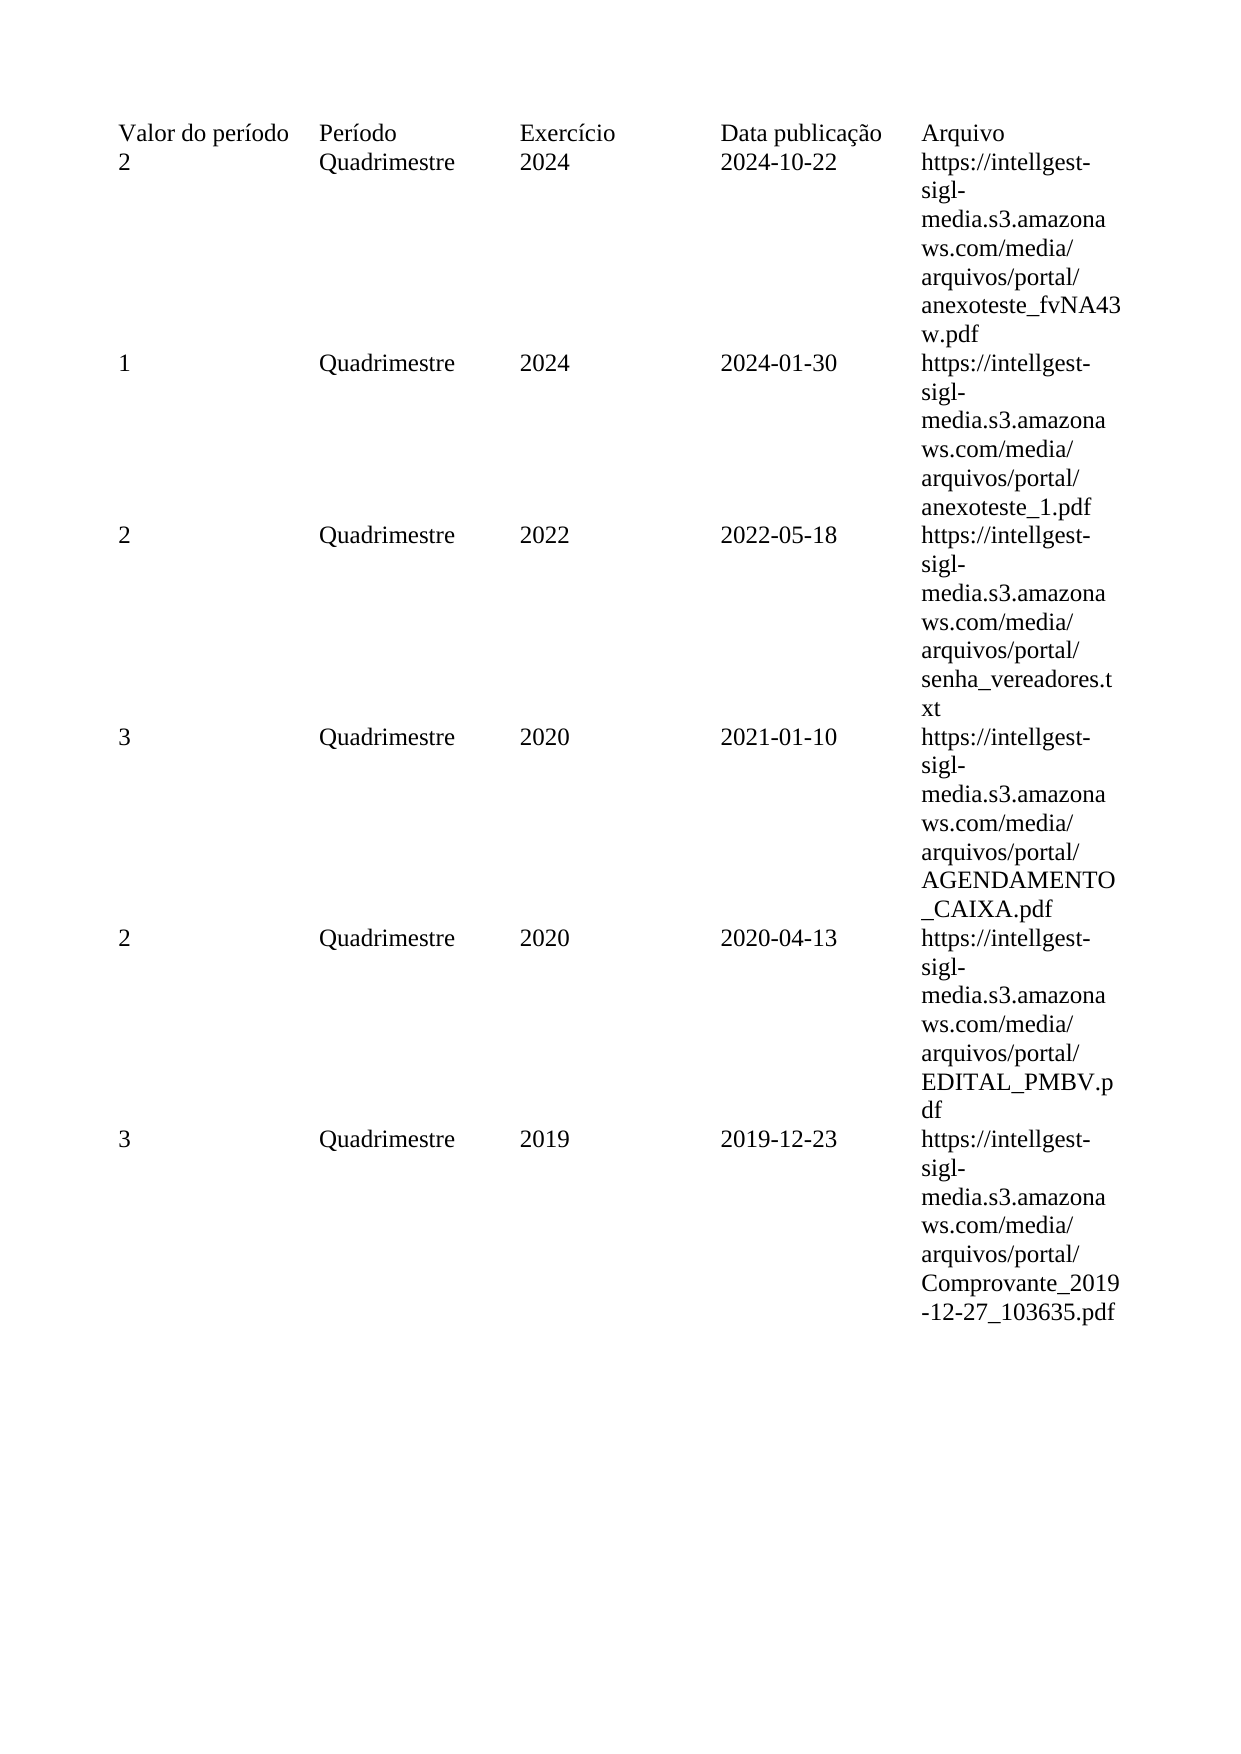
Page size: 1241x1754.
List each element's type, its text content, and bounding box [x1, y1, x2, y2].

table_cell Quadrimestre [319, 521, 519, 722]
table_cell Quadrimestre [319, 348, 519, 521]
table_cell 2 [118, 521, 319, 722]
table_cell Quadrimestre [319, 923, 519, 1124]
table_cell Quadrimestre [319, 722, 519, 923]
table_cell 2020 [520, 722, 720, 923]
table_cell https://intellgest-sigl-media.s3.amazonaws.com/media/arquivos/portal/AGENDAMENTO_CAIXA.pdf [921, 722, 1122, 923]
table_cell 2020 [520, 923, 720, 1124]
table_header Arquivo [921, 118, 1122, 147]
table_header Exercício [520, 118, 720, 147]
table_header Período [319, 118, 519, 147]
table_header Data publicação [720, 118, 921, 147]
table_cell https://intellgest-sigl-media.s3.amazonaws.com/media/arquivos/portal/EDITAL_PMBV.pdf [921, 923, 1122, 1124]
table_cell 3 [118, 1124, 319, 1326]
table_cell 2024-10-22 [720, 147, 921, 348]
table_cell 2 [118, 147, 319, 348]
table_cell Quadrimestre [319, 147, 519, 348]
table_cell https://intellgest-sigl-media.s3.amazonaws.com/media/arquivos/portal/anexoteste_fvNA43w.pdf [921, 147, 1122, 348]
table_cell https://intellgest-sigl-media.s3.amazonaws.com/media/arquivos/portal/senha_vereadores.txt [921, 521, 1122, 722]
table_cell 2022-05-18 [720, 521, 921, 722]
table_cell 2024 [520, 348, 720, 521]
table_cell 2021-01-10 [720, 722, 921, 923]
table_cell 3 [118, 722, 319, 923]
table_cell 2019 [520, 1124, 720, 1326]
table_cell 2024 [520, 147, 720, 348]
table_cell 1 [118, 348, 319, 521]
table_cell 2022 [520, 521, 720, 722]
table_cell https://intellgest-sigl-media.s3.amazonaws.com/media/arquivos/portal/anexoteste_1.pdf [921, 348, 1122, 521]
table_cell 2 [118, 923, 319, 1124]
table_cell https://intellgest-sigl-media.s3.amazonaws.com/media/arquivos/portal/Comprovante_2019-12-27_103635.pdf [921, 1124, 1122, 1326]
table_cell 2024-01-30 [720, 348, 921, 521]
table_cell 2019-12-23 [720, 1124, 921, 1326]
table_cell Quadrimestre [319, 1124, 519, 1326]
table_header Valor do período [118, 118, 319, 147]
table_cell 2020-04-13 [720, 923, 921, 1124]
